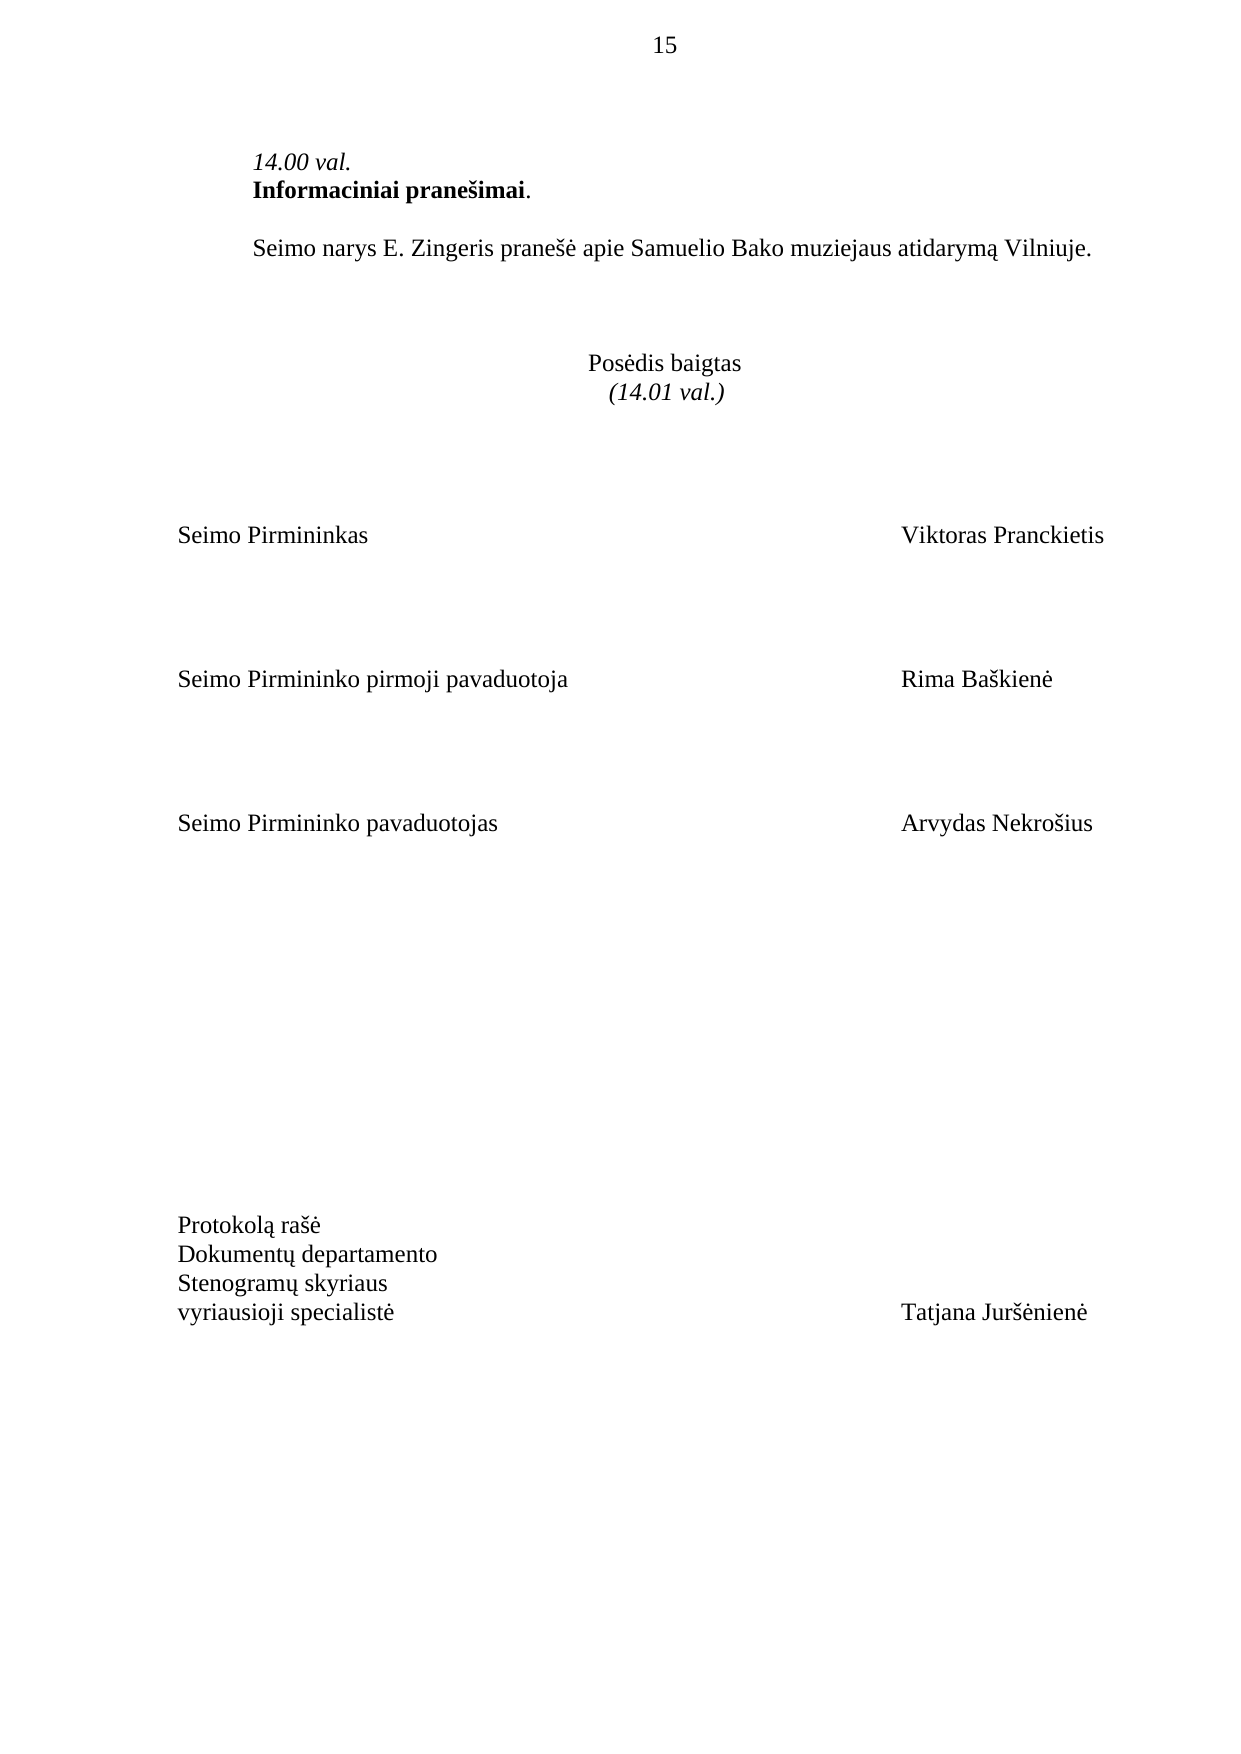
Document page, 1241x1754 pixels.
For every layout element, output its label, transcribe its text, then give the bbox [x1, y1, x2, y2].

text Dokumentų departamento [177, 1239, 1152, 1268]
text Protokolą rašė [177, 1211, 1152, 1239]
text Seimo Pirmininko pirmoji pavaduotoja Rima Baškienė [177, 664, 1152, 693]
text Informaciniai pranešimai. [177, 176, 1152, 204]
text Seimo narys E. Zingeris pranešė apie Samuelio Bako muziejaus atidarymą Vilniuje. [177, 233, 1152, 262]
text 14.00 val. [177, 147, 1152, 176]
text vyriausioji specialistė Tatjana Juršėnienė [177, 1297, 1152, 1326]
text Seimo Pirmininkas Viktoras Pranckietis [177, 521, 1152, 549]
text Posėdis baigtas [177, 348, 1152, 377]
text (14.01 val.) [177, 377, 1152, 406]
text Seimo Pirmininko pavaduotojas Arvydas Nekrošius [177, 808, 1152, 837]
text Stenogramų skyriaus [177, 1268, 1152, 1297]
